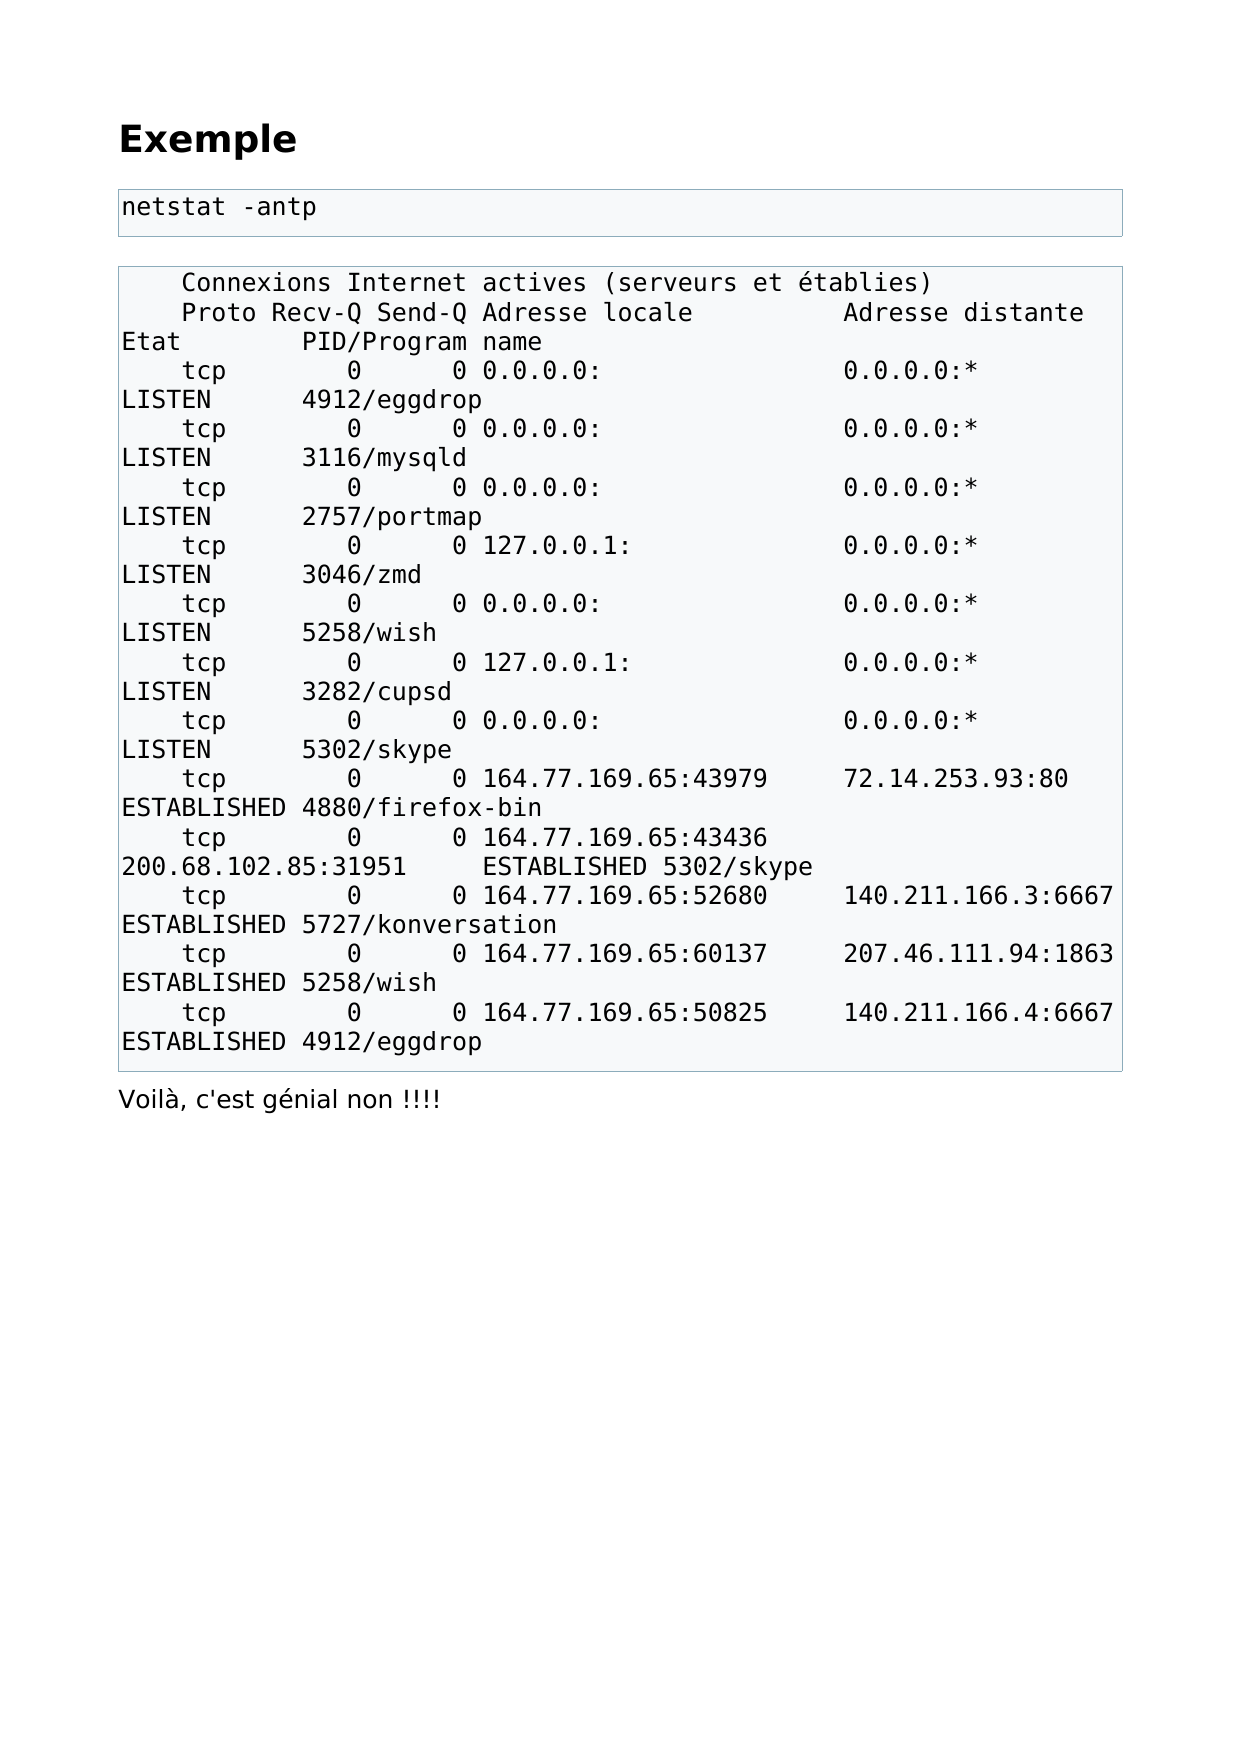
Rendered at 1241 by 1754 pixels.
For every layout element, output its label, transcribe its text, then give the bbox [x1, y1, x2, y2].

table_header netstat -antp [119, 190, 1122, 236]
text Voilà, c'est génial non !!!! [118, 1086, 1122, 1115]
table_header Connexions Internet actives (serveurs et établies) Proto Recv-Q Send-Q Adresse locale Adresse distante Etat PID/Program name tcp 0 0 0.0.0.0: 0.0.0.0:* LISTEN 4912/eggdrop tcp 0 0 0.0.0.0: 0.0.0.0:* LISTEN 3116/mysqld tcp 0 0 0.0.0.0: 0.0.0.0:* LISTEN 2757/portmap tcp 0 0 127.0.0.1: 0.0.0.0:* LISTEN 3046/zmd tcp 0 0 0.0.0.0: 0.0.0.0:* LISTEN 5258/wish tcp 0 0 127.0.0.1: 0.0.0.0:* LISTEN 3282/cupsd tcp 0 0 0.0.0.0: 0.0.0.0:* LISTEN 5302/skype tcp 0 0 164.77.169.65:43979 72.14.253.93:80 ESTABLISHED 4880/firefox-bin tcp 0 0 164.77.169.65:43436 200.68.102.85:31951 ESTABLISHED 5302/skype tcp 0 0 164.77.169.65:52680 140.211.166.3:6667 ESTABLISHED 5727/konversation tcp 0 0 164.77.169.65:60137 207.46.111.94:1863 ESTABLISHED 5258/wish tcp 0 0 164.77.169.65:50825 140.211.166.4:6667 ESTABLISHED 4912/eggdrop [119, 267, 1122, 1071]
subtitle Exemple [118, 118, 1122, 162]
